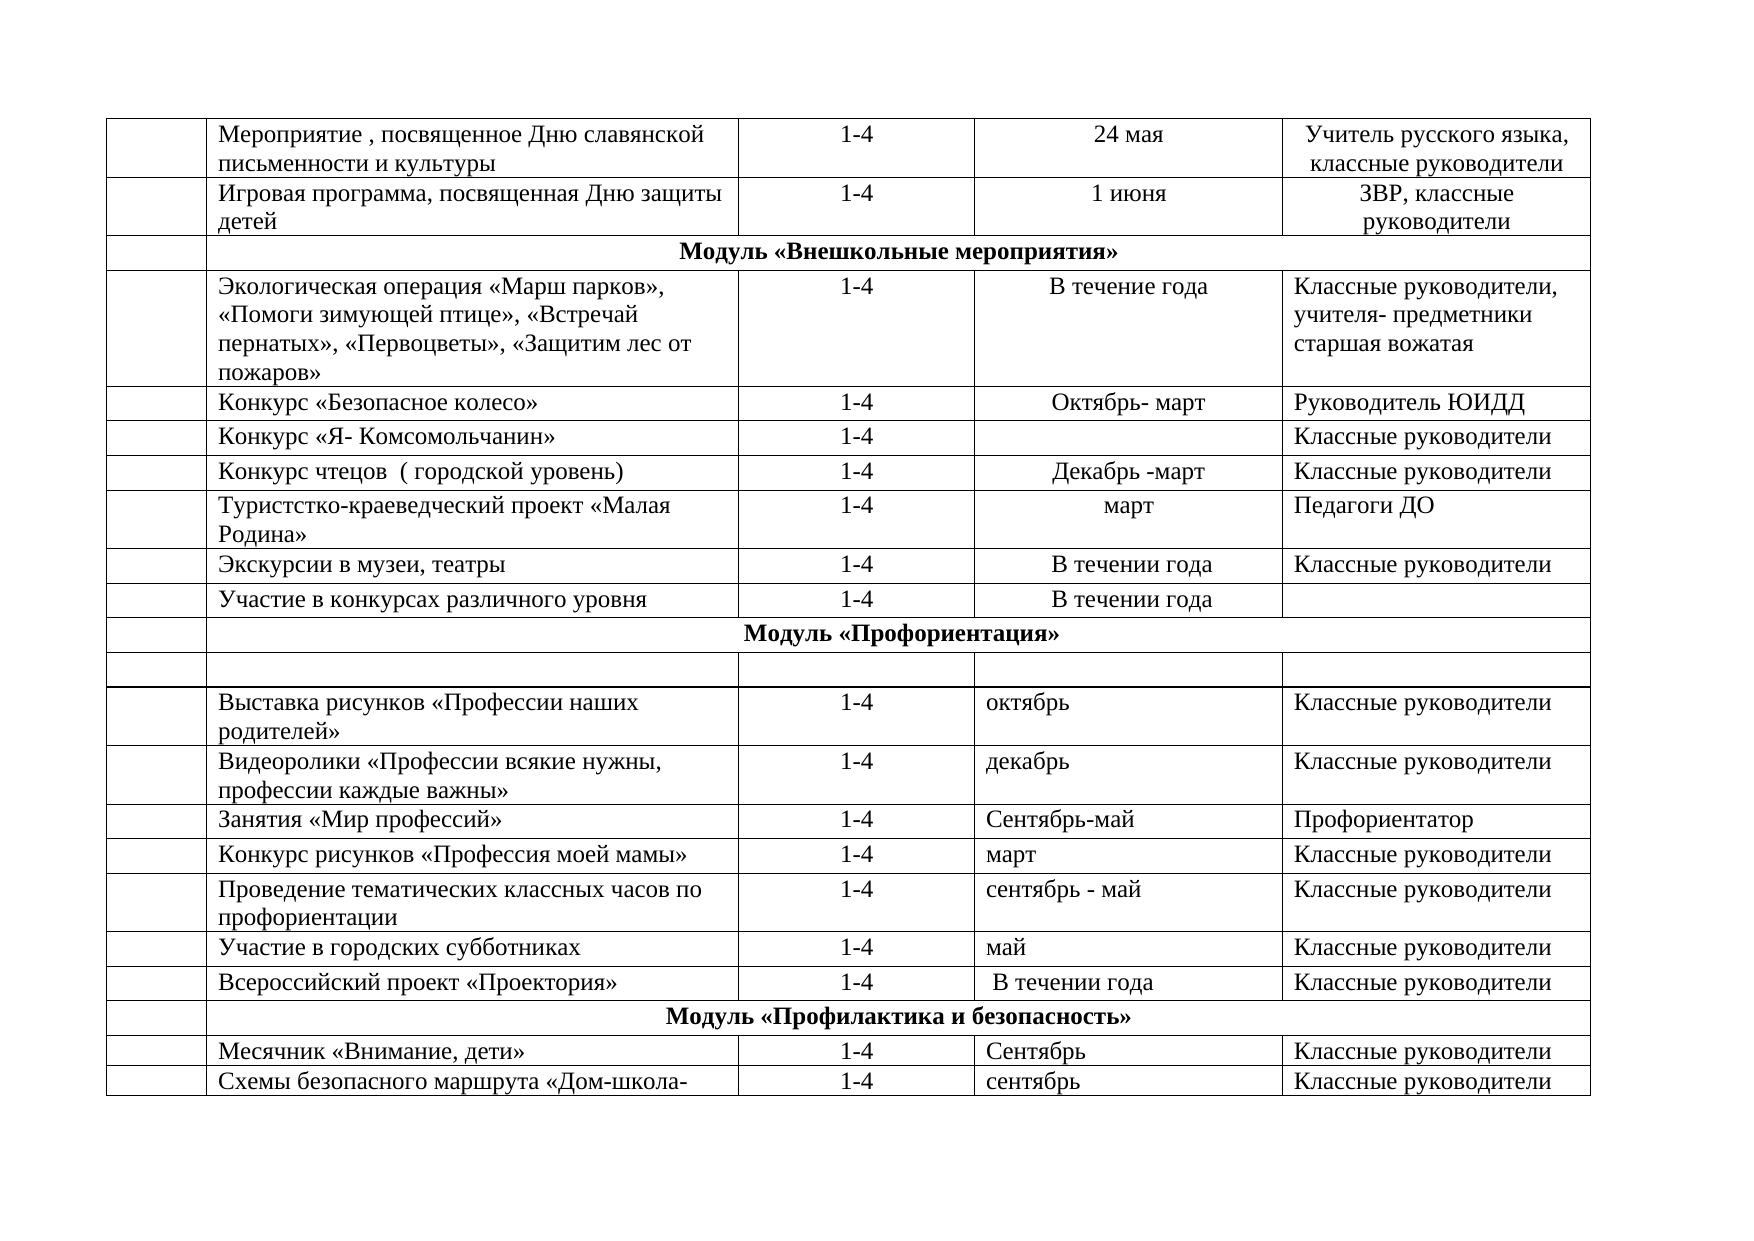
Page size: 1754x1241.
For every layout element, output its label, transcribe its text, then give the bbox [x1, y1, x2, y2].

table_cell Сентябрь-май [975, 805, 1282, 838]
table_cell 1-4 [739, 688, 974, 745]
table_cell ЗВР, классные руководители [1283, 178, 1590, 235]
table_cell В течении года [975, 967, 1282, 1000]
table_cell Месячник «Внимание, дети» [207, 1036, 738, 1065]
table_cell Всероссийский проект «Проектория» [207, 967, 738, 1000]
table_cell Экологическая операция «Марш парков», «Помоги зимующей птице», «Встречай пернатых», «Первоцветы», «Защитим лес от пожаров» [207, 271, 738, 386]
table_cell [107, 1001, 206, 1035]
table_cell 24 мая [975, 119, 1282, 177]
table_cell Занятия «Мир профессий» [207, 805, 738, 838]
table_cell [107, 967, 206, 1000]
table_cell Модуль «Внешкольные мероприятия» [207, 236, 1590, 270]
table_cell [107, 491, 206, 548]
table_cell 1-4 [739, 491, 974, 548]
table_cell [1283, 653, 1590, 686]
table_cell март [975, 491, 1282, 548]
table_cell 1-4 [739, 874, 974, 931]
table_cell Проведение тематических классных часов по профориентации [207, 874, 738, 931]
table_cell 1-4 [739, 549, 974, 583]
table_cell Выставка рисунков «Профессии наших родителей» [207, 688, 738, 745]
table_cell Классные руководители [1283, 967, 1590, 1000]
table_cell [107, 805, 206, 838]
table_cell [107, 839, 206, 873]
table_cell [107, 618, 206, 652]
table_cell Декабрь -март [975, 456, 1282, 489]
table_cell 1-4 [739, 967, 974, 1000]
table_cell Классные руководители [1283, 1066, 1590, 1094]
table_cell Педагоги ДО [1283, 491, 1590, 548]
table_cell Классные руководители [1283, 874, 1590, 931]
table_cell 1-4 [739, 839, 974, 873]
table_cell [975, 421, 1282, 455]
table_cell Модуль «Профориентация» [207, 618, 1590, 652]
table_cell В течении года [975, 584, 1282, 617]
table_cell [107, 456, 206, 489]
table_cell Классные руководители, учителя- предметники старшая вожатая [1283, 271, 1590, 386]
table_cell сентябрь [975, 1066, 1282, 1094]
table_cell октябрь [975, 688, 1282, 745]
table_cell Конкурс чтецов ( городской уровень) [207, 456, 738, 489]
table_cell март [975, 839, 1282, 873]
table_cell Конкурс «Я- Комсомольчанин» [207, 421, 738, 455]
table_cell [107, 1066, 206, 1094]
table_cell Сентябрь [975, 1036, 1282, 1065]
table_cell 1-4 [739, 584, 974, 617]
table_cell Классные руководители [1283, 932, 1590, 966]
table_cell Экскурсии в музеи, театры [207, 549, 738, 583]
table_cell 1-4 [739, 932, 974, 966]
table_cell Модуль «Профилактика и безопасность» [207, 1001, 1590, 1035]
table_cell декабрь [975, 746, 1282, 803]
table_cell [107, 178, 206, 235]
table_cell [107, 387, 206, 420]
table_cell Мероприятие , посвященное Дню славянской письменности и культуры [207, 119, 738, 177]
table_cell [207, 653, 738, 686]
table_cell Классные руководители [1283, 839, 1590, 873]
table_cell Классные руководители [1283, 421, 1590, 455]
table_cell 1-4 [739, 119, 974, 177]
table_cell Учитель русского языка, классные руководители [1283, 119, 1590, 177]
table_cell 1-4 [739, 178, 974, 235]
table_cell В течение года [975, 271, 1282, 386]
table_cell 1-4 [739, 271, 974, 386]
table_cell [107, 421, 206, 455]
table_cell [107, 874, 206, 931]
table_cell [739, 653, 974, 686]
table_cell Классные руководители [1283, 688, 1590, 745]
table_cell 1-4 [739, 421, 974, 455]
table_cell Классные руководители [1283, 746, 1590, 803]
table_cell В течении года [975, 549, 1282, 583]
table_cell Октябрь- март [975, 387, 1282, 420]
table_cell 1-4 [739, 805, 974, 838]
table_cell [975, 653, 1282, 686]
table_cell 1-4 [739, 746, 974, 803]
table_cell Участие в конкурсах различного уровня [207, 584, 738, 617]
table_cell [107, 653, 206, 686]
table_cell 1-4 [739, 1066, 974, 1094]
table_cell [107, 584, 206, 617]
table_cell [107, 549, 206, 583]
table_cell 1-4 [739, 1036, 974, 1065]
table_cell май [975, 932, 1282, 966]
table_cell Видеоролики «Профессии всякие нужны, профессии каждые важны» [207, 746, 738, 803]
table_cell Конкурс рисунков «Профессия моей мамы» [207, 839, 738, 873]
table_cell Конкурс «Безопасное колесо» [207, 387, 738, 420]
table_cell Игровая программа, посвященная Дню защиты детей [207, 178, 738, 235]
table_cell Классные руководители [1283, 456, 1590, 489]
table_cell Руководитель ЮИДД [1283, 387, 1590, 420]
table_cell Туристстко-краеведческий проект «Малая Родина» [207, 491, 738, 548]
table_cell [107, 688, 206, 745]
table_cell 1 июня [975, 178, 1282, 235]
table_cell сентябрь - май [975, 874, 1282, 931]
table_cell [107, 236, 206, 270]
table_cell [107, 746, 206, 803]
table_cell [107, 1036, 206, 1065]
table_cell Профориентатор [1283, 805, 1590, 838]
table_cell 1-4 [739, 456, 974, 489]
table_cell [107, 119, 206, 177]
table_cell Классные руководители [1283, 1036, 1590, 1065]
table_cell Схемы безопасного маршрута «Дом-школа- [207, 1066, 738, 1094]
table_cell 1-4 [739, 387, 974, 420]
table_cell Участие в городских субботниках [207, 932, 738, 966]
table_cell [107, 932, 206, 966]
table_cell [107, 271, 206, 386]
table_cell [1283, 584, 1590, 617]
table_cell Классные руководители [1283, 549, 1590, 583]
